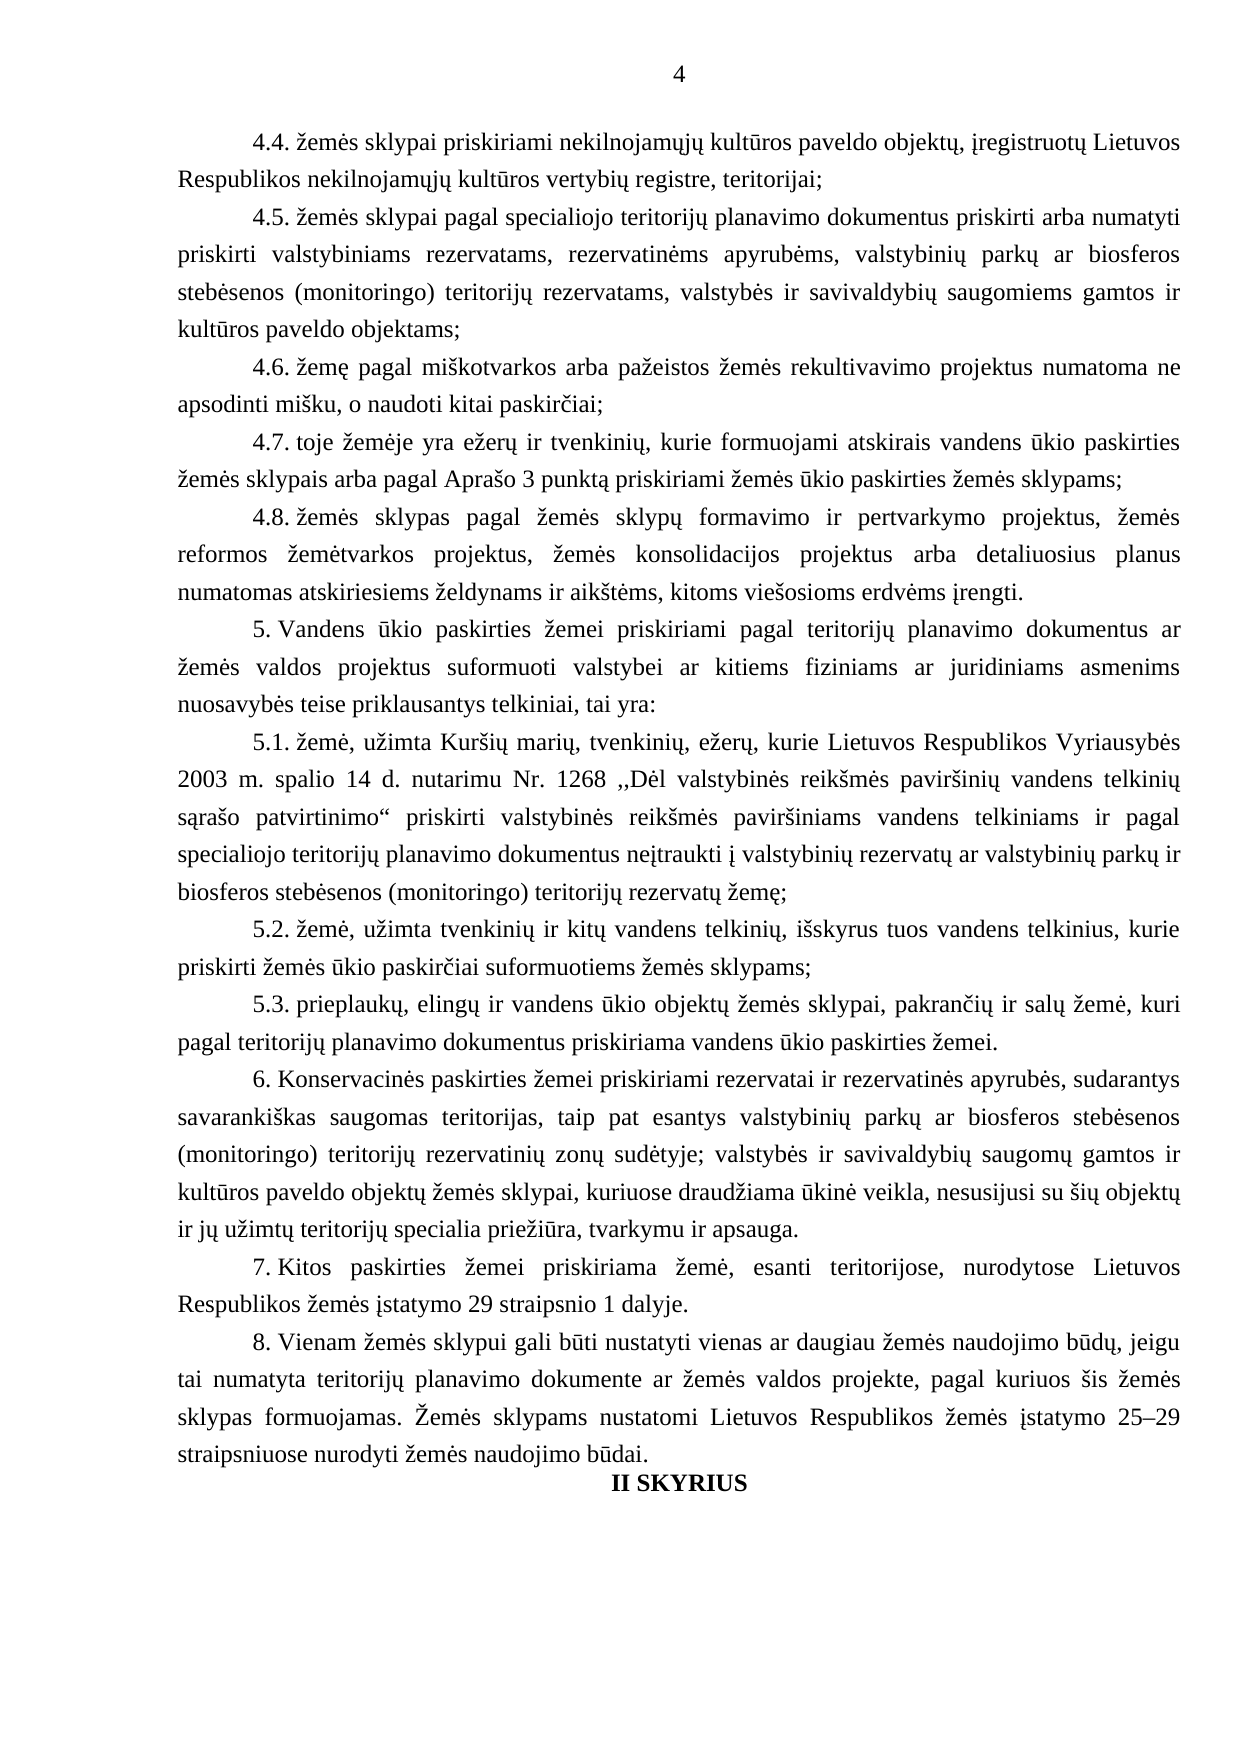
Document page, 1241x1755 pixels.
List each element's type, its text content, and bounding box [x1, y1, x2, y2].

text 5. Vandens ūkio paskirties žemei priskiriami pagal teritorijų planavimo dokumentus ar žemės valdos projektus suformuoti valstybei ar kitiems fiziniams ar juridiniams asmenims nuosavybės teise priklausantys telkiniai, tai yra: [177, 606, 1181, 718]
text 4.5. žemės sklypai pagal specialiojo teritorijų planavimo dokumentus priskirti arba numatyti priskirti valstybiniams rezervatams, rezervatinėms apyrubėms, valstybinių parkų ar biosferos stebėsenos (monitoringo) teritorijų rezervatams, valstybės ir savivaldybių saugomiems gamtos ir kultūros paveldo objektams; [177, 193, 1181, 343]
text 4.8. žemės sklypas pagal žemės sklypų formavimo ir pertvarkymo projektus, žemės reformos žemėtvarkos projektus, žemės konsolidacijos projektus arba detaliuosius planus numatomas atskiriesiems želdynams ir aikštėms, kitoms viešosioms erdvėms įrengti. [177, 493, 1181, 606]
text 5.3. prieplaukų, elingų ir vandens ūkio objektų žemės sklypai, pakrančių ir salų žemė, kuri pagal teritorijų planavimo dokumentus priskiriama vandens ūkio paskirties žemei. [177, 981, 1181, 1056]
text II SKYRIUS [177, 1468, 1181, 1497]
text 4.7. toje žemėje yra ežerų ir tvenkinių, kurie formuojami atskirais vandens ūkio paskirties žemės sklypais arba pagal Aprašo 3 punktą priskiriami žemės ūkio paskirties žemės sklypams; [177, 418, 1181, 493]
text 7. Kitos paskirties žemei priskiriama žemė, esanti teritorijose, nurodytose Lietuvos Respublikos žemės įstatymo 29 straipsnio 1 dalyje. [177, 1243, 1181, 1318]
text 5.1. žemė, užimta Kuršių marių, tvenkinių, ežerų, kurie Lietuvos Respublikos Vyriausybės 2003 m. spalio 14 d. nutarimu Nr. 1268 ,,Dėl valstybinės reikšmės paviršinių vandens telkinių sąrašo patvirtinimo“ priskirti valstybinės reikšmės paviršiniams vandens telkiniams ir pagal specialiojo teritorijų planavimo dokumentus neįtraukti į valstybinių rezervatų ar valstybinių parkų ir biosferos stebėsenos (monitoringo) teritorijų rezervatų žemę; [177, 718, 1181, 906]
text 6. Konservacinės paskirties žemei priskiriami rezervatai ir rezervatinės apyrubės, sudarantys savarankiškas saugomas teritorijas, taip pat esantys valstybinių parkų ar biosferos stebėsenos (monitoringo) teritorijų rezervatinių zonų sudėtyje; valstybės ir savivaldybių saugomų gamtos ir kultūros paveldo objektų žemės sklypai, kuriuose draudžiama ūkinė veikla, nesusijusi su šių objektų ir jų užimtų teritorijų specialia priežiūra, tvarkymu ir apsauga. [177, 1056, 1181, 1243]
text 4.6. žemę pagal miškotvarkos arba pažeistos žemės rekultivavimo projektus numatoma ne apsodinti mišku, o naudoti kitai paskirčiai; [177, 343, 1181, 418]
text 4.4. žemės sklypai priskiriami nekilnojamųjų kultūros paveldo objektų, įregistruotų Lietuvos Respublikos nekilnojamųjų kultūros vertybių registre, teritorijai; [177, 118, 1181, 193]
text 8. Vienam žemės sklypui gali būti nustatyti vienas ar daugiau žemės naudojimo būdų, jeigu tai numatyta teritorijų planavimo dokumente ar žemės valdos projekte, pagal kuriuos šis žemės sklypas formuojamas. Žemės sklypams nustatomi Lietuvos Respublikos žemės įstatymo 25–29 straipsniuose nurodyti žemės naudojimo būdai. [177, 1318, 1181, 1468]
text 5.2. žemė, užimta tvenkinių ir kitų vandens telkinių, išskyrus tuos vandens telkinius, kurie priskirti žemės ūkio paskirčiai suformuotiems žemės sklypams; [177, 906, 1181, 981]
